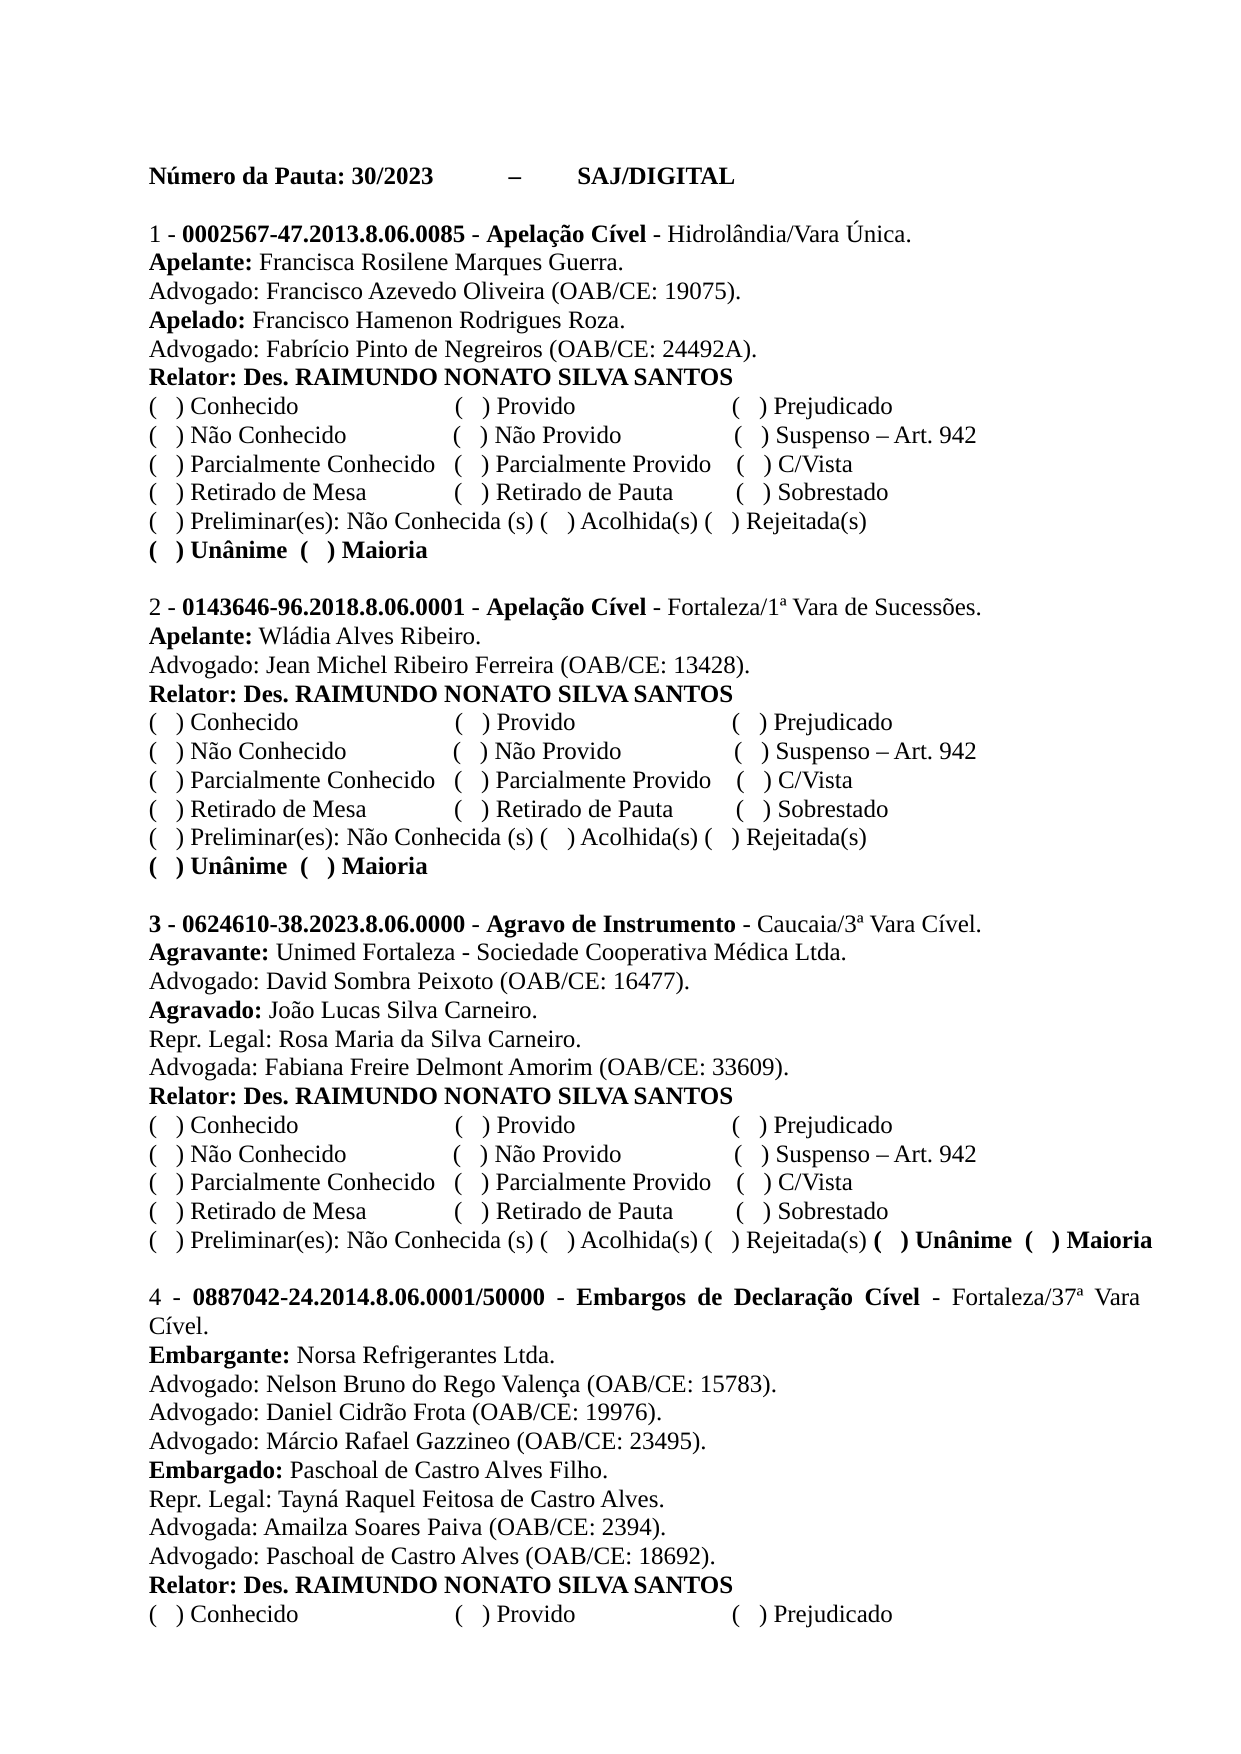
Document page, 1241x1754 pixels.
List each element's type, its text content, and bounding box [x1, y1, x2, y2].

text Advogada: Amailza Soares Paiva (OAB/CE: 2394). [148, 1512, 1141, 1541]
text Advogada: Fabiana Freire Delmont Amorim (OAB/CE: 33609). [148, 1052, 1141, 1081]
text ( ) Unânime ( ) Maioria [148, 851, 1158, 880]
text ( ) Não Conhecido ( ) Não Provido ( ) Suspenso – Art. 942 [148, 1139, 1158, 1167]
text Apelante: Wládia Alves Ribeiro. [148, 621, 1141, 650]
text Advogado: Nelson Bruno do Rego Valença (OAB/CE: 15783). [148, 1369, 1141, 1397]
text Apelante: Francisca Rosilene Marques Guerra. [148, 247, 1141, 276]
text ( ) Retirado de Mesa ( ) Retirado de Pauta ( ) Sobrestado [148, 794, 1158, 822]
text ( ) Conhecido ( ) Provido ( ) Prejudicado [148, 1110, 1141, 1139]
text ( ) Não Conhecido ( ) Não Provido ( ) Suspenso – Art. 942 [148, 420, 1158, 449]
text Embargado: Paschoal de Castro Alves Filho. [148, 1455, 1141, 1484]
text Advogado: Fabrício Pinto de Negreiros (OAB/CE: 24492A). [148, 334, 1141, 362]
text 2 - 0143646-96.2018.8.06.0001 - Apelação Cível - Fortaleza/1ª Vara de Sucessões. [148, 592, 1141, 621]
text Embargante: Norsa Refrigerantes Ltda. [148, 1340, 1141, 1369]
text ( ) Retirado de Mesa ( ) Retirado de Pauta ( ) Sobrestado [148, 1196, 1158, 1225]
text ( ) Parcialmente Conhecido ( ) Parcialmente Provido ( ) C/Vista [148, 1167, 1158, 1196]
text 1 - 0002567-47.2013.8.06.0085 - Apelação Cível - Hidrolândia/Vara Única. [148, 219, 1141, 247]
text ( ) Não Conhecido ( ) Não Provido ( ) Suspenso – Art. 942 [148, 736, 1158, 765]
text ( ) Preliminar(es): Não Conhecida (s) ( ) Acolhida(s) ( ) Rejeitada(s) ( ) Unânime ( ) Maioria [148, 1225, 1158, 1254]
text Repr. Legal: Tayná Raquel Feitosa de Castro Alves. [148, 1484, 1141, 1512]
text ( ) Conhecido ( ) Provido ( ) Prejudicado [148, 707, 1141, 736]
text Relator: Des. RAIMUNDO NONATO SILVA SANTOS [148, 362, 1141, 391]
text Repr. Legal: Rosa Maria da Silva Carneiro. [148, 1024, 1141, 1052]
text ( ) Parcialmente Conhecido ( ) Parcialmente Provido ( ) C/Vista [148, 765, 1158, 794]
text Número da Pauta: 30/2023 – SAJ/DIGITAL [148, 161, 1141, 190]
text 4 - 0887042-24.2014.8.06.0001/50000 - Embargos de Declaração Cível - Fortaleza/37ª Vara Cível. [148, 1282, 1141, 1340]
text ( ) Parcialmente Conhecido ( ) Parcialmente Provido ( ) C/Vista [148, 449, 1158, 477]
text ( ) Preliminar(es): Não Conhecida (s) ( ) Acolhida(s) ( ) Rejeitada(s) [148, 506, 1158, 535]
text ( ) Conhecido ( ) Provido ( ) Prejudicado [148, 391, 1141, 420]
text ( ) Conhecido ( ) Provido ( ) Prejudicado [148, 1599, 1141, 1627]
text Agravante: Unimed Fortaleza - Sociedade Cooperativa Médica Ltda. [148, 937, 1141, 966]
text ( ) Retirado de Mesa ( ) Retirado de Pauta ( ) Sobrestado [148, 477, 1158, 506]
text Relator: Des. RAIMUNDO NONATO SILVA SANTOS [148, 679, 1141, 707]
text Advogado: Daniel Cidrão Frota (OAB/CE: 19976). [148, 1397, 1141, 1426]
text ( ) Unânime ( ) Maioria [148, 535, 1158, 564]
text Advogado: Jean Michel Ribeiro Ferreira (OAB/CE: 13428). [148, 650, 1141, 679]
text Relator: Des. RAIMUNDO NONATO SILVA SANTOS [148, 1570, 1141, 1599]
text Advogado: David Sombra Peixoto (OAB/CE: 16477). [148, 966, 1141, 995]
text Apelado: Francisco Hamenon Rodrigues Roza. [148, 305, 1141, 334]
text Advogado: Paschoal de Castro Alves (OAB/CE: 18692). [148, 1541, 1141, 1570]
text Advogado: Márcio Rafael Gazzineo (OAB/CE: 23495). [148, 1426, 1141, 1455]
text Advogado: Francisco Azevedo Oliveira (OAB/CE: 19075). [148, 276, 1141, 305]
text ( ) Preliminar(es): Não Conhecida (s) ( ) Acolhida(s) ( ) Rejeitada(s) [148, 822, 1158, 851]
text Relator: Des. RAIMUNDO NONATO SILVA SANTOS [148, 1081, 1141, 1110]
text 3 - 0624610-38.2023.8.06.0000 - Agravo de Instrumento - Caucaia/3ª Vara Cível. [148, 909, 1141, 937]
text Agravado: João Lucas Silva Carneiro. [148, 995, 1141, 1024]
